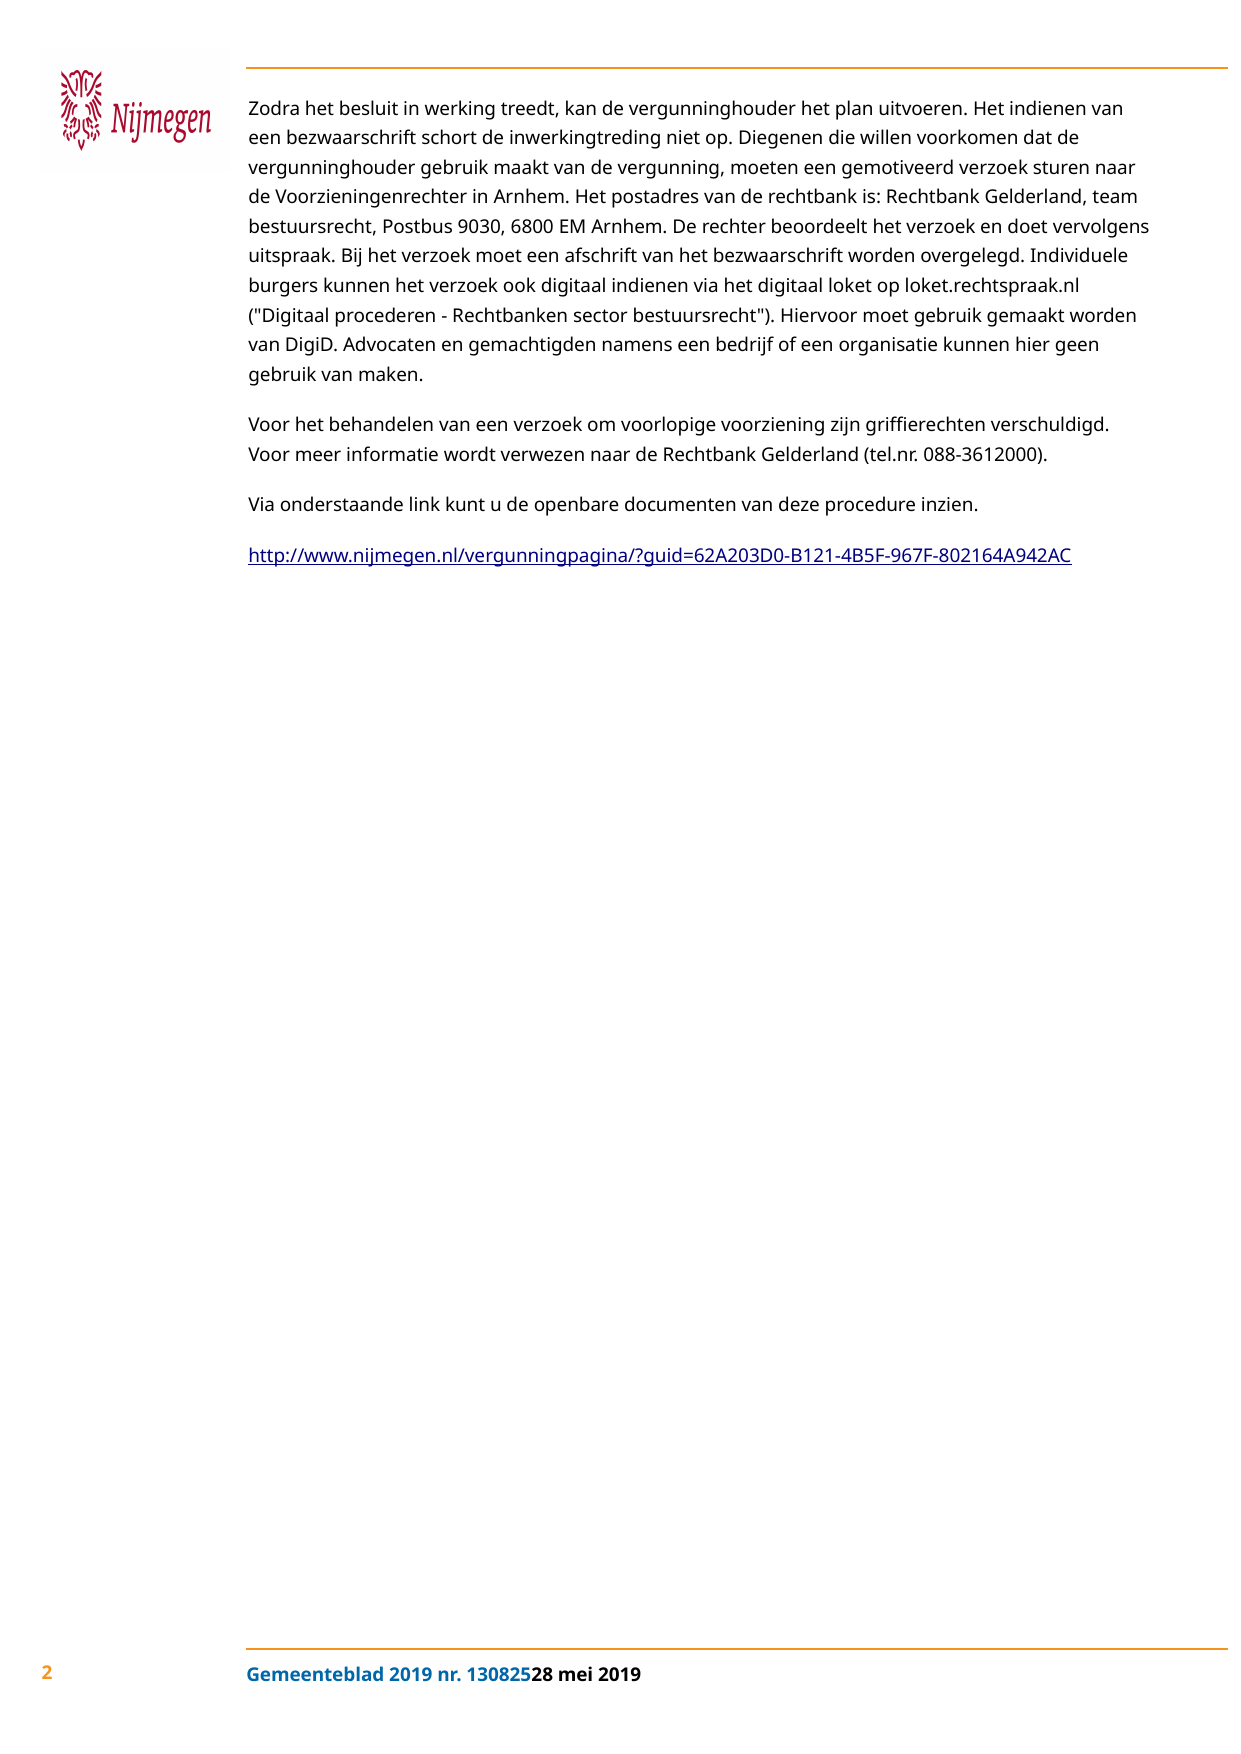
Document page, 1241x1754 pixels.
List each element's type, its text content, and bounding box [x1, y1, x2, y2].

picture [41, 47, 231, 172]
text Voor het behandelen van een verzoek om voorlopige voorziening zijn griffierechten verschuldigd. Voor meer informatie wordt verwezen naar de Rechtbank Gelderland (tel.nr. 088-3612000). [248, 411, 1152, 467]
text http://www.nijmegen.nl/vergunningpagina/?guid=62A203D0-B121-4B5F-967F-802164A942AC [248, 542, 1152, 568]
text Via onderstaande link kunt u de openbare documenten van deze procedure inzien. [248, 491, 1152, 517]
text Zodra het besluit in werking treedt, kan de vergunninghouder het plan uitvoeren. Het indienen van een bezwaarschrift schort de inwerkingtreding niet op. Diegenen die willen voorkomen dat de vergunninghouder gebruik maakt van de vergunning, moeten een gemotiveerd verzoek sturen naar de Voorzieningenrechter in Arnhem. Het postadres van de rechtbank is: Rechtbank Gelderland, team bestuursrecht, Postbus 9030, 6800 EM Arnhem. De rechter beoordeelt het verzoek en doet vervolgens uitspraak. Bij het verzoek moet een afschrift van het bezwaarschrift worden overgelegd. Individuele burgers kunnen het verzoek ook digitaal indienen via het digitaal loket op loket.rechtspraak.nl ("Digitaal procederen - Rechtbanken sector bestuursrecht"). Hiervoor moet gebruik gemaakt worden van DigiD. Advocaten en gemachtigden namens een bedrijf of een organisatie kunnen hier geen gebruik van maken. [248, 95, 1152, 387]
